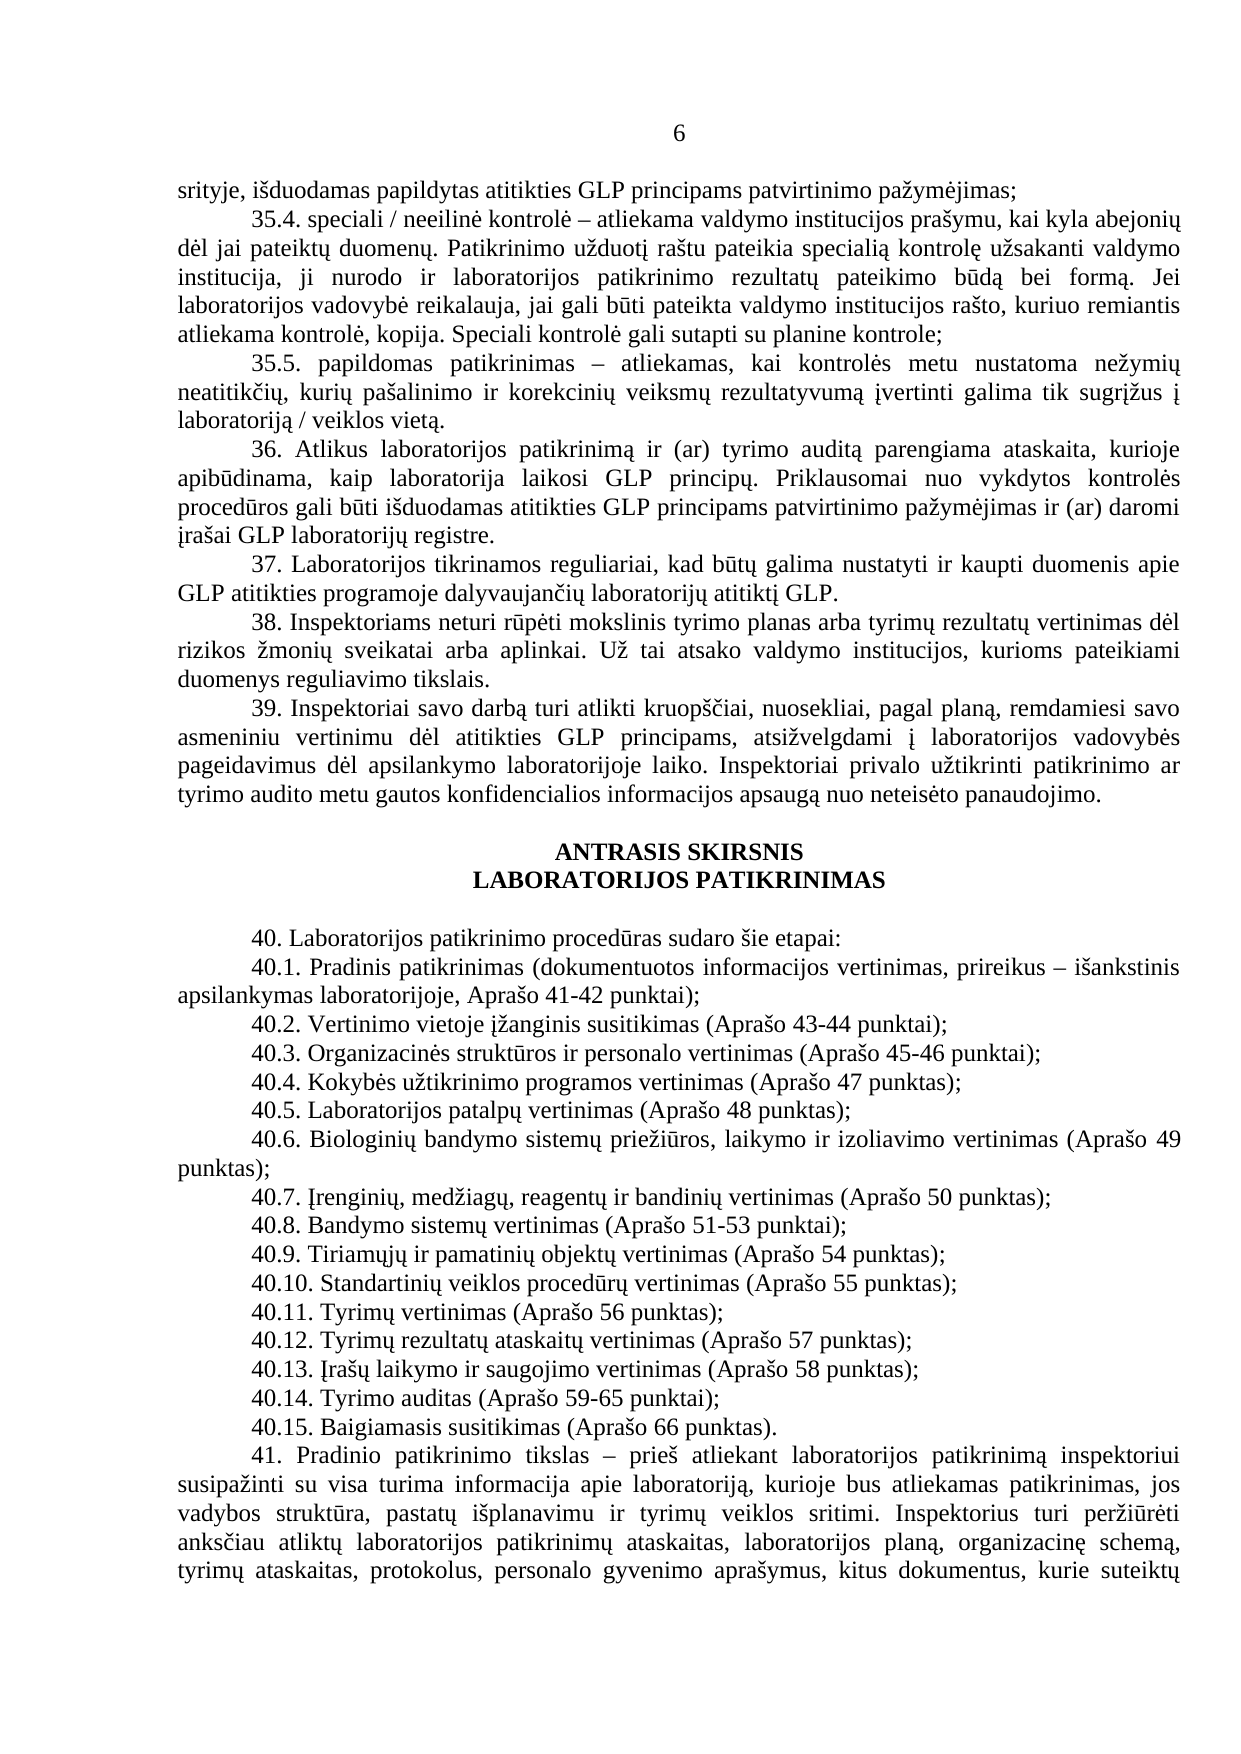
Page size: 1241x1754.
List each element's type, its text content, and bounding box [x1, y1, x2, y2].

text 40.2. Vertinimo vietoje įžanginis susitikimas (Aprašo 43-44 punktai); [177, 1009, 1181, 1038]
text 40.8. Bandymo sistemų vertinimas (Aprašo 51-53 punktai); [177, 1211, 1181, 1239]
text 40.3. Organizacinės struktūros ir personalo vertinimas (Aprašo 45-46 punktai); [177, 1038, 1181, 1067]
text 35.5. papildomas patikrinimas – atliekamas, kai kontrolės metu nustatoma nežymių neatitikčių, kurių pašalinimo ir korekcinių veiksmų rezultatyvumą įvertinti galima tik sugrįžus į laboratoriją / veiklos vietą. [177, 348, 1181, 434]
text 40.4. Kokybės užtikrinimo programos vertinimas (Aprašo 47 punktas); [177, 1067, 1181, 1096]
text 40.12. Tyrimų rezultatų ataskaitų vertinimas (Aprašo 57 punktas); [177, 1326, 1181, 1354]
text 40.11. Tyrimų vertinimas (Aprašo 56 punktas); [177, 1297, 1181, 1326]
text 37. Laboratorijos tikrinamos reguliariai, kad būtų galima nustatyti ir kaupti duomenis apie GLP atitikties programoje dalyvaujančių laboratorijų atitiktį GLP. [177, 549, 1181, 607]
text 40. Laboratorijos patikrinimo procedūras sudaro šie etapai: [177, 923, 1181, 952]
text 39. Inspektoriai savo darbą turi atlikti kruopščiai, nuosekliai, pagal planą, remdamiesi savo asmeniniu vertinimu dėl atitikties GLP principams, atsižvelgdami į laboratorijos vadovybės pageidavimus dėl apsilankymo laboratorijoje laiko. Inspektoriai privalo užtikrinti patikrinimo ar tyrimo audito metu gautos konfidencialios informacijos apsaugą nuo neteisėto panaudojimo. [177, 693, 1181, 808]
text 40.13. Įrašų laikymo ir saugojimo vertinimas (Aprašo 58 punktas); [177, 1354, 1181, 1383]
text 40.15. Baigiamasis susitikimas (Aprašo 66 punktas). [177, 1412, 1181, 1441]
text 40.9. Tiriamųjų ir pamatinių objektų vertinimas (Aprašo 54 punktas); [177, 1239, 1181, 1268]
text ANTRASIS SKIRSNIS [177, 837, 1181, 866]
text 40.1. Pradinis patikrinimas (dokumentuotos informacijos vertinimas, prireikus – išankstinis apsilankymas laboratorijoje, Aprašo 41-42 punktai); [177, 952, 1181, 1009]
text 38. Inspektoriams neturi rūpėti mokslinis tyrimo planas arba tyrimų rezultatų vertinimas dėl rizikos žmonių sveikatai arba aplinkai. Už tai atsako valdymo institucijos, kurioms pateikiami duomenys reguliavimo tikslais. [177, 607, 1181, 693]
text 36. Atlikus laboratorijos patikrinimą ir (ar) tyrimo auditą parengiama ataskaita, kurioje apibūdinama, kaip laboratorija laikosi GLP principų. Priklausomai nuo vykdytos kontrolės procedūros gali būti išduodamas atitikties GLP principams patvirtinimo pažymėjimas ir (ar) daromi įrašai GLP laboratorijų registre. [177, 434, 1181, 549]
text LABORATORIJOS PATIKRINIMAS [177, 866, 1181, 894]
text 40.6. Biologinių bandymo sistemų priežiūros, laikymo ir izoliavimo vertinimas (Aprašo 49 punktas); [177, 1124, 1181, 1182]
text srityje, išduodamas papildytas atitikties GLP principams patvirtinimo pažymėjimas; [177, 176, 1181, 204]
text 40.14. Tyrimo auditas (Aprašo 59-65 punktai); [177, 1383, 1181, 1412]
text 41. Pradinio patikrinimo tikslas – prieš atliekant laboratorijos patikrinimą inspektoriui susipažinti su visa turima informacija apie laboratoriją, kurioje bus atliekamas patikrinimas, jos vadybos struktūra, pastatų išplanavimu ir tyrimų veiklos sritimi. Inspektorius turi peržiūrėti anksčiau atliktų laboratorijos patikrinimų ataskaitas, laboratorijos planą, organizacinę schemą, tyrimų ataskaitas, protokolus, personalo gyvenimo aprašymus, kitus dokumentus, kurie suteiktų [177, 1441, 1181, 1584]
text 40.10. Standartinių veiklos procedūrų vertinimas (Aprašo 55 punktas); [177, 1268, 1181, 1297]
text 35.4. speciali / neeilinė kontrolė – atliekama valdymo institucijos prašymu, kai kyla abejonių dėl jai pateiktų duomenų. Patikrinimo užduotį raštu pateikia specialią kontrolę užsakanti valdymo institucija, ji nurodo ir laboratorijos patikrinimo rezultatų pateikimo būdą bei formą. Jei laboratorijos vadovybė reikalauja, jai gali būti pateikta valdymo institucijos rašto, kuriuo remiantis atliekama kontrolė, kopija. Speciali kontrolė gali sutapti su planine kontrole; [177, 204, 1181, 348]
text 40.5. Laboratorijos patalpų vertinimas (Aprašo 48 punktas); [177, 1096, 1181, 1124]
text 40.7. Įrenginių, medžiagų, reagentų ir bandinių vertinimas (Aprašo 50 punktas); [177, 1182, 1181, 1211]
